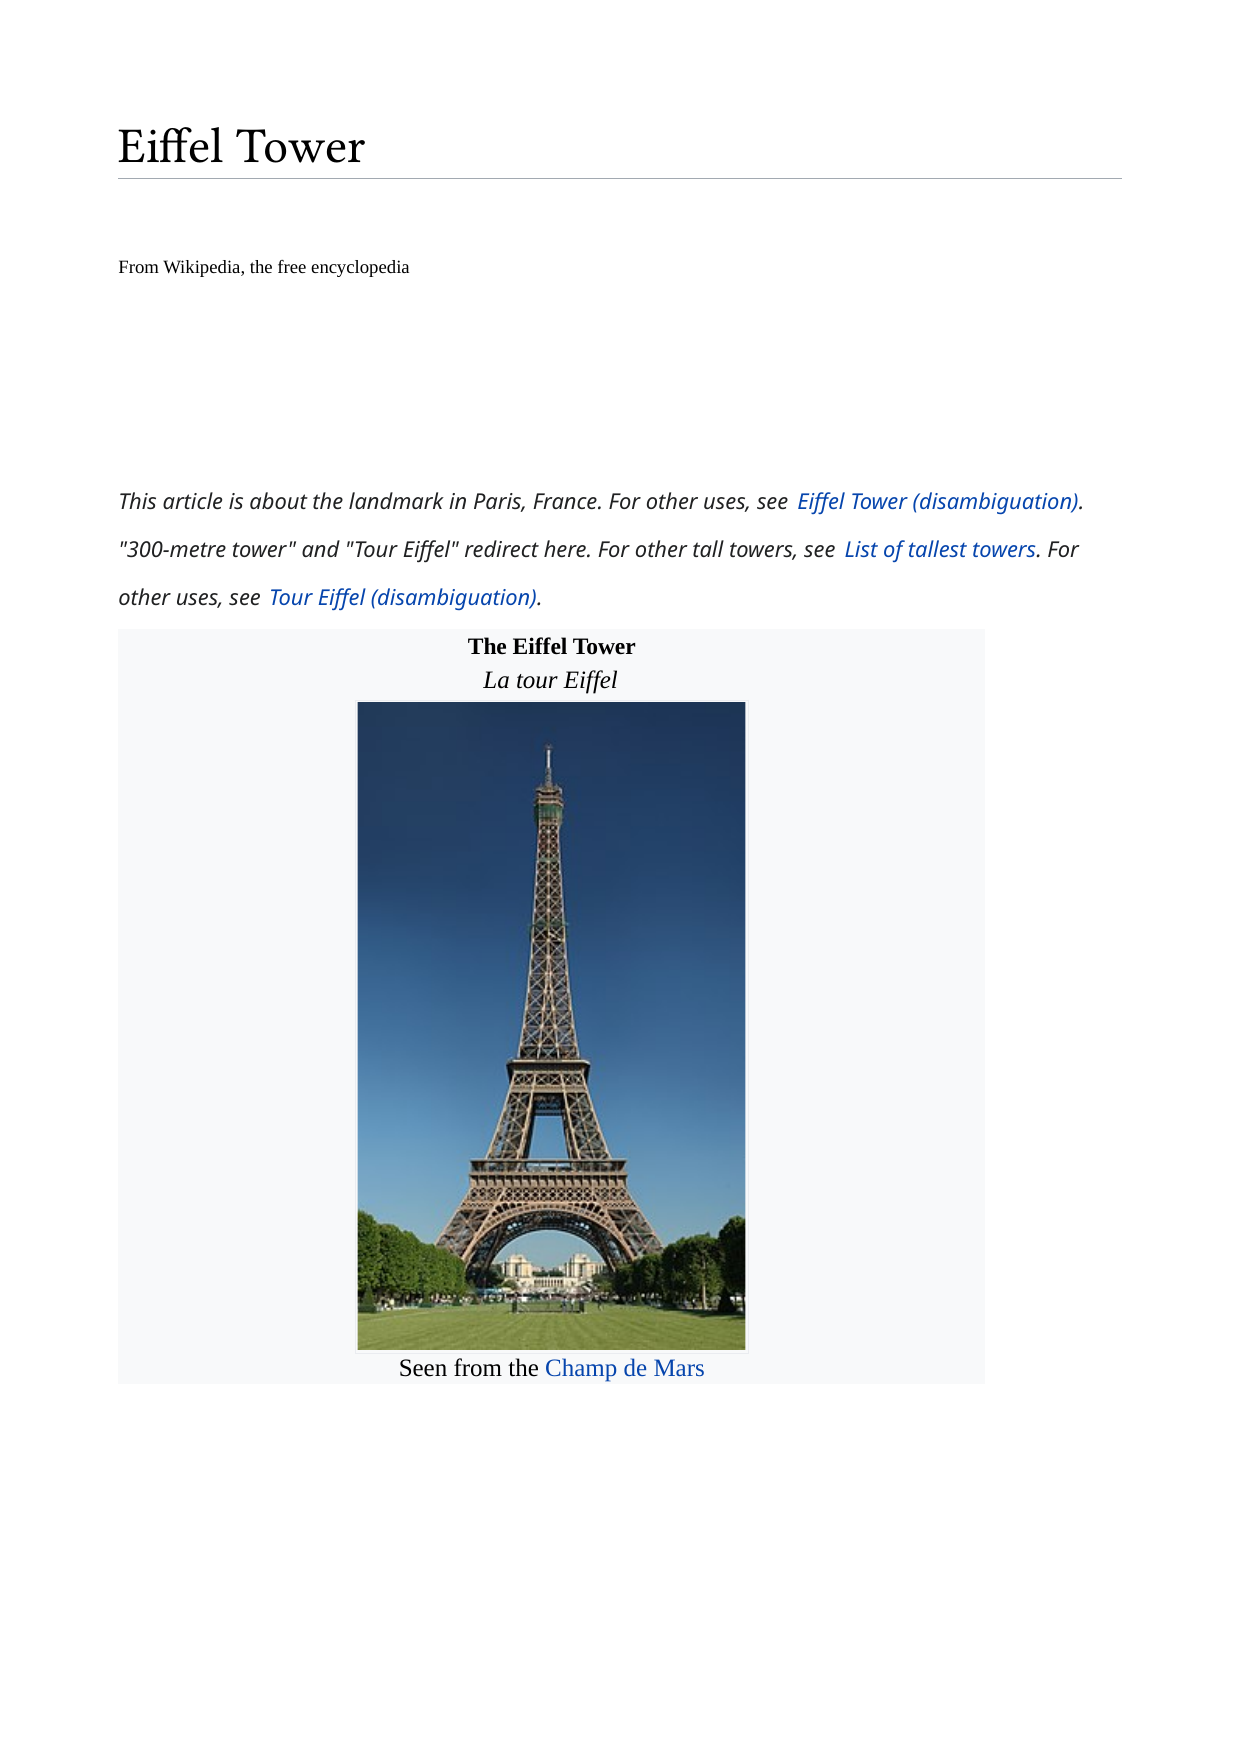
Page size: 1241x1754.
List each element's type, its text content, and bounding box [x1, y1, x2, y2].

text This article is about the landmark in Paris, France. For other uses, see Eiffel Tower (disambiguation). [118, 486, 1122, 516]
table_header The Eiffel Tower [118, 629, 985, 662]
table_cell Seen from the Champ de Mars [118, 697, 985, 1384]
subtitle Eiffel Tower [118, 118, 1122, 178]
table_cell La tour Eiffel [118, 662, 985, 697]
text "300-metre tower" and "Tour Eiffel" redirect here. For other tall towers, see List of tallest towers. For other uses, see Tour Eiffel (disambiguation). [118, 534, 1122, 611]
picture [357, 702, 746, 1350]
text From Wikipedia, the free encyclopedia [118, 256, 1122, 277]
